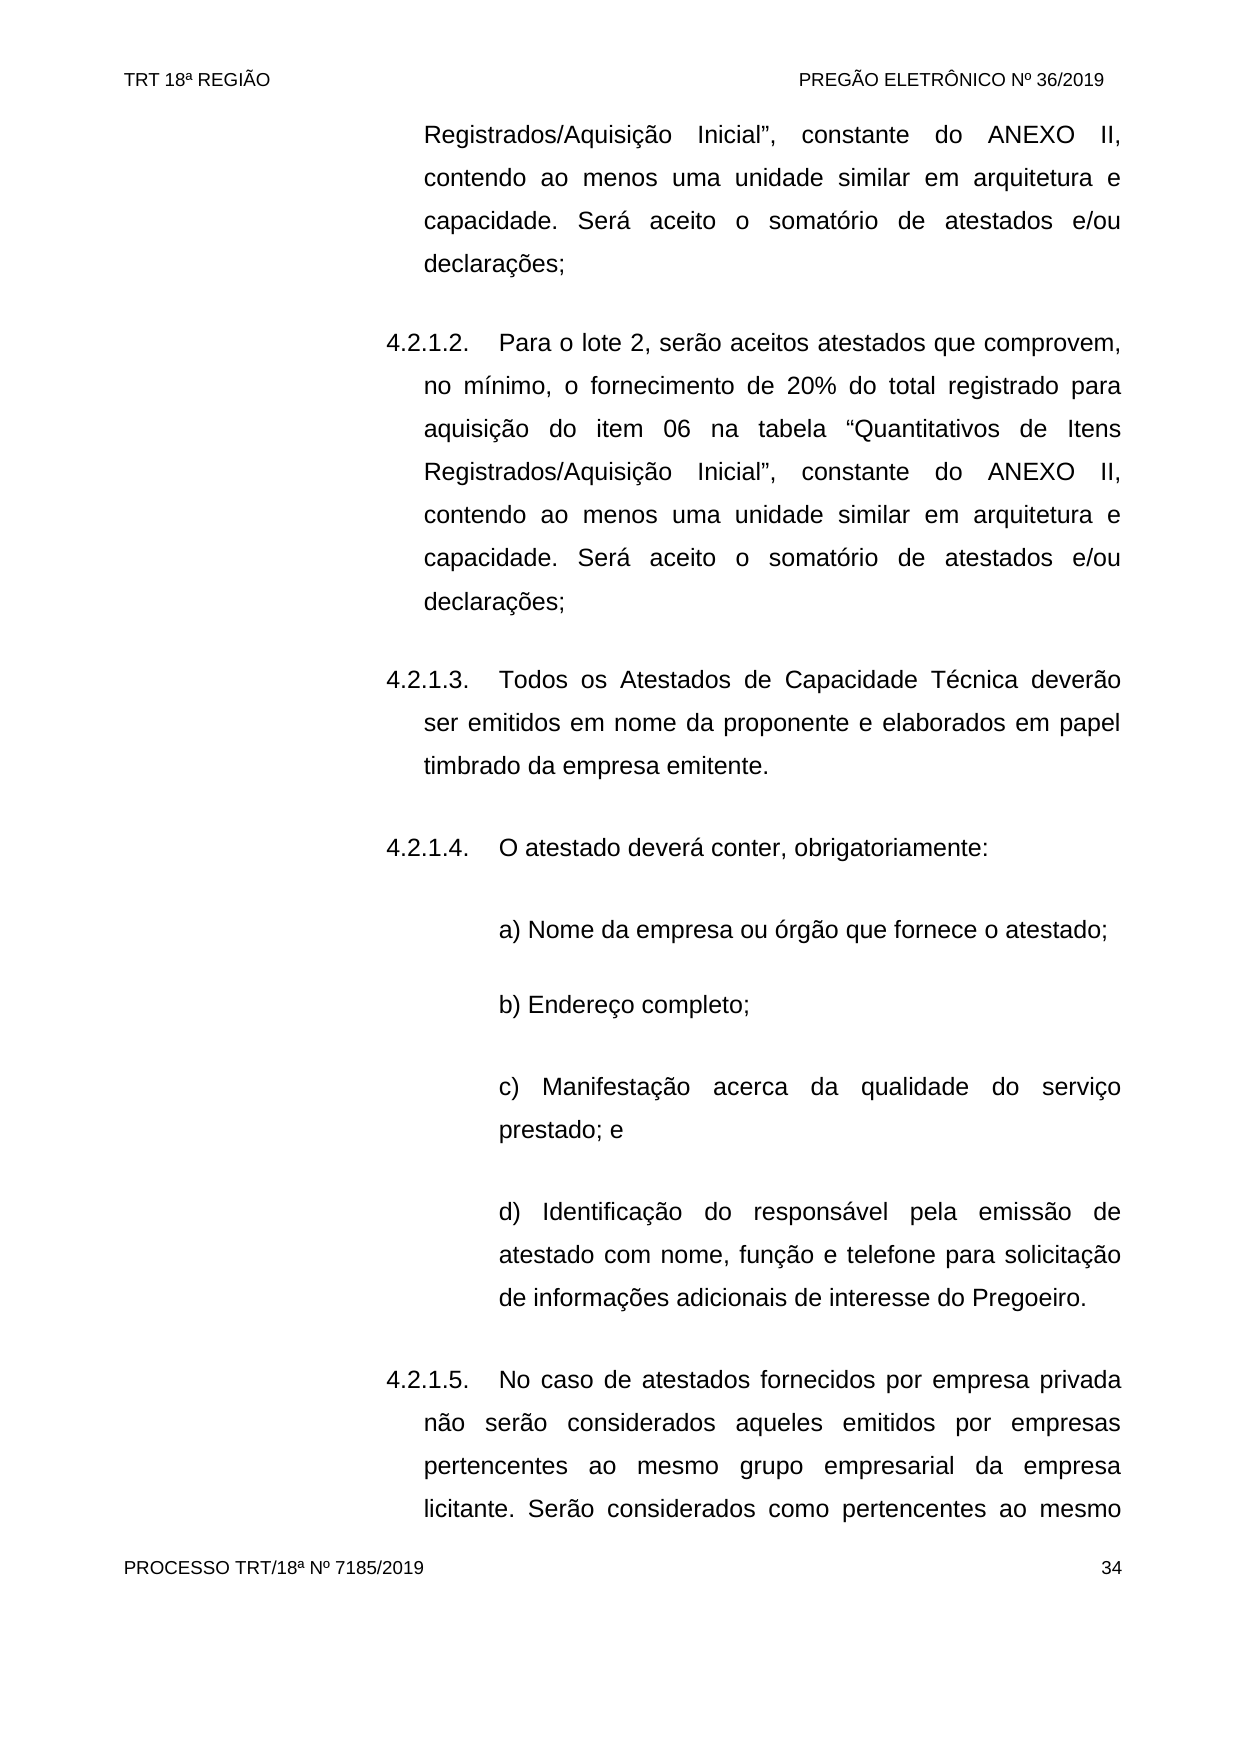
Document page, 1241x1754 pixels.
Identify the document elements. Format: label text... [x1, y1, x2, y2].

list No caso de atestados fornecidos por empresa privada não serão considerados aqueles emitidos por empresas pertencentes ao mesmo grupo empresarial da empresa licitante. Serão considerados como pertencentes ao mesmo [386, 1365, 1122, 1523]
list O atestado deverá conter, obrigatoriamente: [386, 833, 1122, 862]
list Para o lote 2, serão aceitos atestados que comprovem, no mínimo, o fornecimento de 20% do total registrado para aquisição do item 06 na tabela “Quantitativos de Itens Registrados/Aquisição Inicial”, constante do ANEXO II, contendo ao menos uma unidade similar em arquitetura e capacidade. Será aceito o somatório de atestados e/ou declarações; [386, 328, 1122, 615]
text b) Endereço completo; [498, 990, 1122, 1019]
text a) Nome da empresa ou órgão que fornece o atestado; [498, 915, 1122, 943]
list Todos os Atestados de Capacidade Técnica deverão ser emitidos em nome da proponente e elaborados em papel timbrado da empresa emitente. [386, 665, 1122, 780]
text d) Identificação do responsável pela emissão de atestado com nome, função e telefone para solicitação de informações adicionais de interesse do Pregoeiro. [498, 1197, 1122, 1312]
list Registrados/Aquisição Inicial”, constante do ANEXO II, contendo ao menos uma unidade similar em arquitetura e capacidade. Será aceito o somatório de atestados e/ou declarações; [386, 120, 1122, 278]
text c) Manifestação acerca da qualidade do serviço prestado; e [498, 1072, 1122, 1144]
